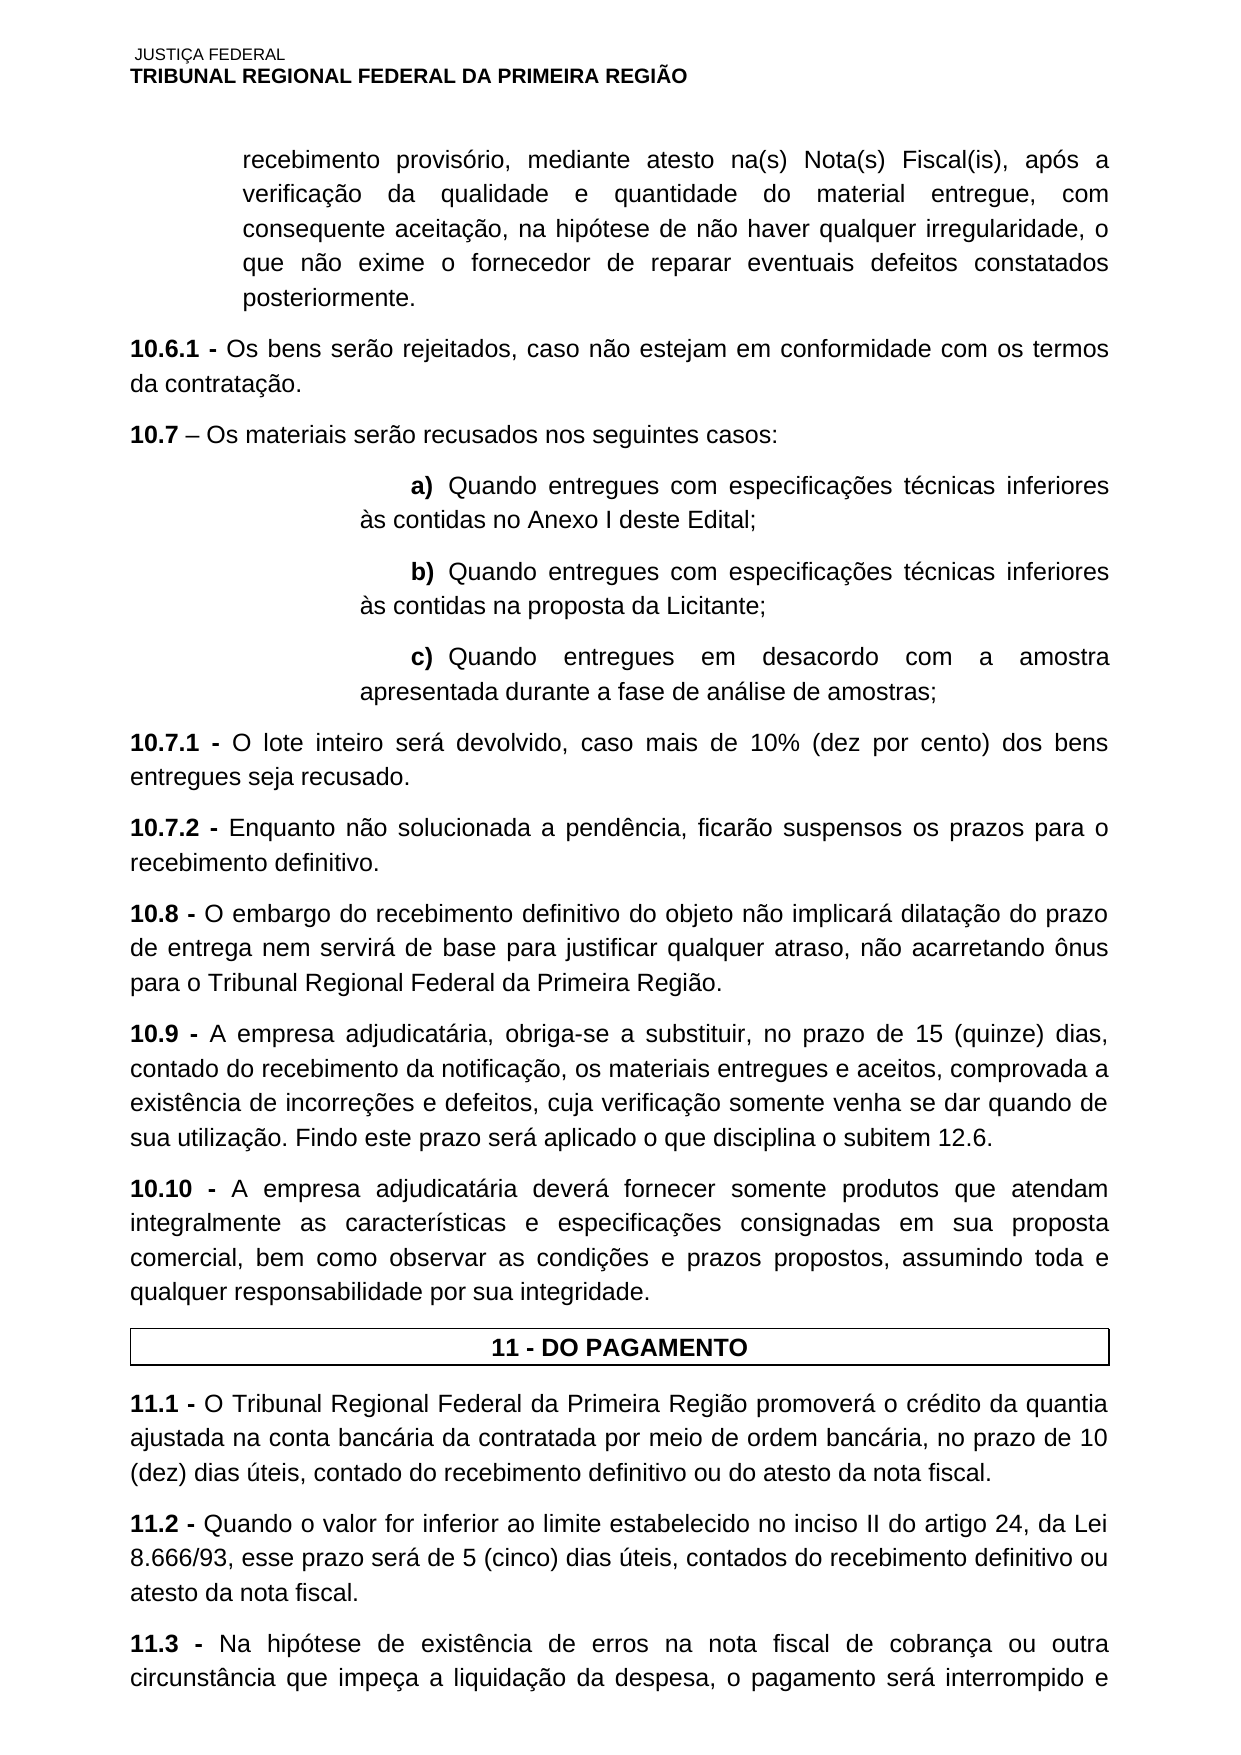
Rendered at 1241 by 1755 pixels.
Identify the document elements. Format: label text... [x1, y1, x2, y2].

text 10.7.1 - O lote inteiro será devolvido, caso mais de 10% (dez por cento) dos bens entregues seja recusado. [130, 728, 290, 791]
text 11.2 - Quando o valor for inferior ao limite estabelecido no inciso II do artigo 24, da Lei 8.666/93, esse prazo será de 5 (cinco) dias úteis, contados do recebimento definitivo ou atesto da nota fiscal. [130, 1509, 1110, 1607]
text 11.1 - O Tribunal Regional Federal da Primeira Região promoverá o crédito da quantia ajustada na conta bancária da contratada por meio de ordem bancária, no prazo de 10 (dez) dias úteis, contado do recebimento definitivo ou do atesto da nota fiscal. [130, 1389, 1110, 1486]
list Quando entregues em desacordo com a amostra apresentada durante a fase de análise de amostras; [967, 642, 1110, 705]
text 10.9 - A empresa adjudicatária, obriga-se a substituir, no prazo de 15 (quinze) dias, contado do recebimento da notificação, os materiais entregues e aceitos, comprovada a existência de incorreções e defeitos, cuja verificação somente venha se dar quando de sua utilização. Findo este prazo será aplicado o que disciplina o subitem 12.6. [130, 1019, 290, 1151]
text 10.10 - A empresa adjudicatária deverá fornecer somente produtos que atendam integralmente as características e especificações consignadas em sua proposta comercial, bem como observar as condições e prazos propostos, assumindo toda e qualquer responsabilidade por sua integridade. [967, 1174, 1110, 1306]
text 11.3 - Na hipótese de existência de erros na nota fiscal de cobrança ou outra circunstância que impeça a liquidação da despesa, o pagamento será interrompido e [130, 1629, 1110, 1692]
text 10.7.2 - Enquanto não solucionada a pendência, ficarão suspensos os prazos para o recebimento definitivo. [130, 813, 290, 877]
text 10.7 – Os materiais serão recusados nos seguintes casos: [130, 420, 1110, 448]
text 10.9 - A empresa adjudicatária, obriga-se a substituir, no prazo de 15 (quinze) dias, contado do recebimento da notificação, os materiais entregues e aceitos, comprovada a existência de incorreções e defeitos, cuja verificação somente venha se dar quando de sua utilização. Findo este prazo será aplicado o que disciplina o subitem 12.6. [967, 1019, 1110, 1151]
text 10.8 - O embargo do recebimento definitivo do objeto não implicará dilatação do prazo de entrega nem servirá de base para justificar qualquer atraso, não acarretando ônus para o Tribunal Regional Federal da Primeira Região. [967, 899, 1110, 997]
list Quando entregues com especificações técnicas inferiores às contidas no Anexo I deste Edital; [322, 471, 1110, 534]
text 10.7.2 - Enquanto não solucionada a pendência, ficarão suspensos os prazos para o recebimento definitivo. [967, 813, 1110, 877]
text 11 - DO PAGAMENTO [131, 1329, 1108, 1364]
text 10.7.1 - O lote inteiro será devolvido, caso mais de 10% (dez por cento) dos bens entregues seja recusado. [967, 728, 1110, 791]
list recebimento provisório, mediante atesto na(s) Nota(s) Fiscal(is), após a verificação da qualidade e quantidade do material entregue, com consequente aceitação, na hipótese de não haver qualquer irregularidade, o que não exime o fornecedor de reparar eventuais defeitos constatados posteriormente. [205, 145, 1110, 312]
text 10.6.1 - Os bens serão rejeitados, caso não estejam em conformidade com os termos da contratação. [130, 334, 1110, 397]
list Quando entregues com especificações técnicas inferiores às contidas na proposta da Licitante; [967, 556, 1110, 620]
text 10.8 - O embargo do recebimento definitivo do objeto não implicará dilatação do prazo de entrega nem servirá de base para justificar qualquer atraso, não acarretando ônus para o Tribunal Regional Federal da Primeira Região. [130, 899, 290, 997]
text 10.10 - A empresa adjudicatária deverá fornecer somente produtos que atendam integralmente as características e especificações consignadas em sua proposta comercial, bem como observar as condições e prazos propostos, assumindo toda e qualquer responsabilidade por sua integridade. [130, 1174, 290, 1306]
